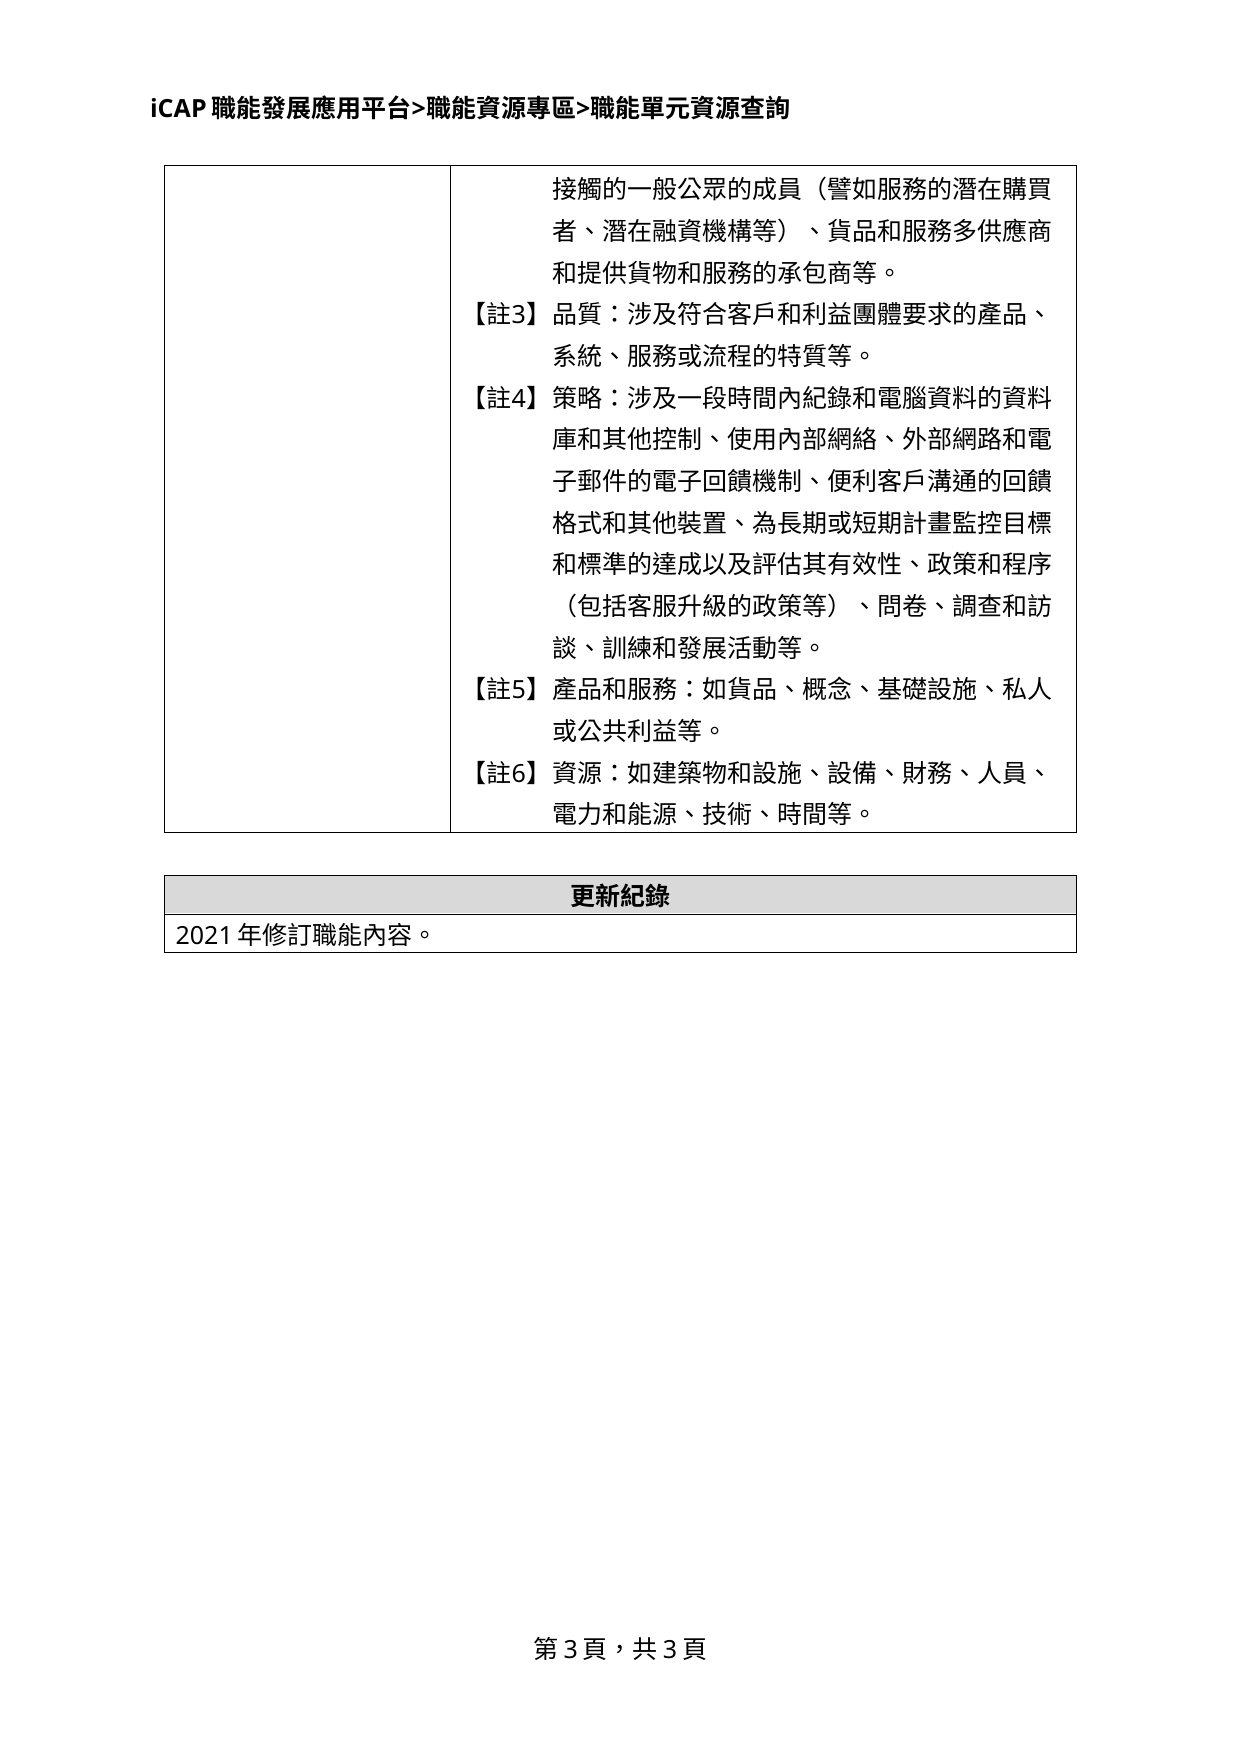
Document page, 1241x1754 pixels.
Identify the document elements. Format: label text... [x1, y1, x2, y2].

table_cell 多元客服中心的性質：如與其他中心獨立運作或網絡、企業電腦網絡（包括中央處理器、微電腦和區域網絡（LANs））、電話通訊方式、藉由電腦電話系統集成（CTI），連結聲音和數據途徑等。 客戶：如董事會成員、客戶和服務採購人員、同事、同儕和同事第一線經理和主管、與組織接觸的一般公眾的成員（譬如服務的潛在購買者、潛在融資機構等）、貨品和服務多供應商和提供貨物和服務的承包商等。 品質：涉及符合客戶和利益團體要求的產品、系統、服務或流程的特質等。 策略：涉及一段時間內紀錄和電腦資料的資料庫和其他控制、使用內部網絡、外部網路和電子郵件的電子回饋機制、便利客戶溝通的回饋格式和其他裝置、為長期或短期計畫監控目標和標準的達成以及評估其有效性、政策和程序（包括客服升級的政策等）、問卷、調查和訪談、訓練和發展活動等。 產品和服務：如貨品、概念、基礎設施、私人或公共利益等。 資源：如建築物和設施、設備、財務、人員、電力和能源、技術、時間等。 [451, 166, 1076, 832]
table_cell 2021年修訂職能內容。 [165, 915, 1076, 952]
table_header 更新紀錄 [165, 876, 1076, 913]
table_cell [165, 166, 450, 832]
